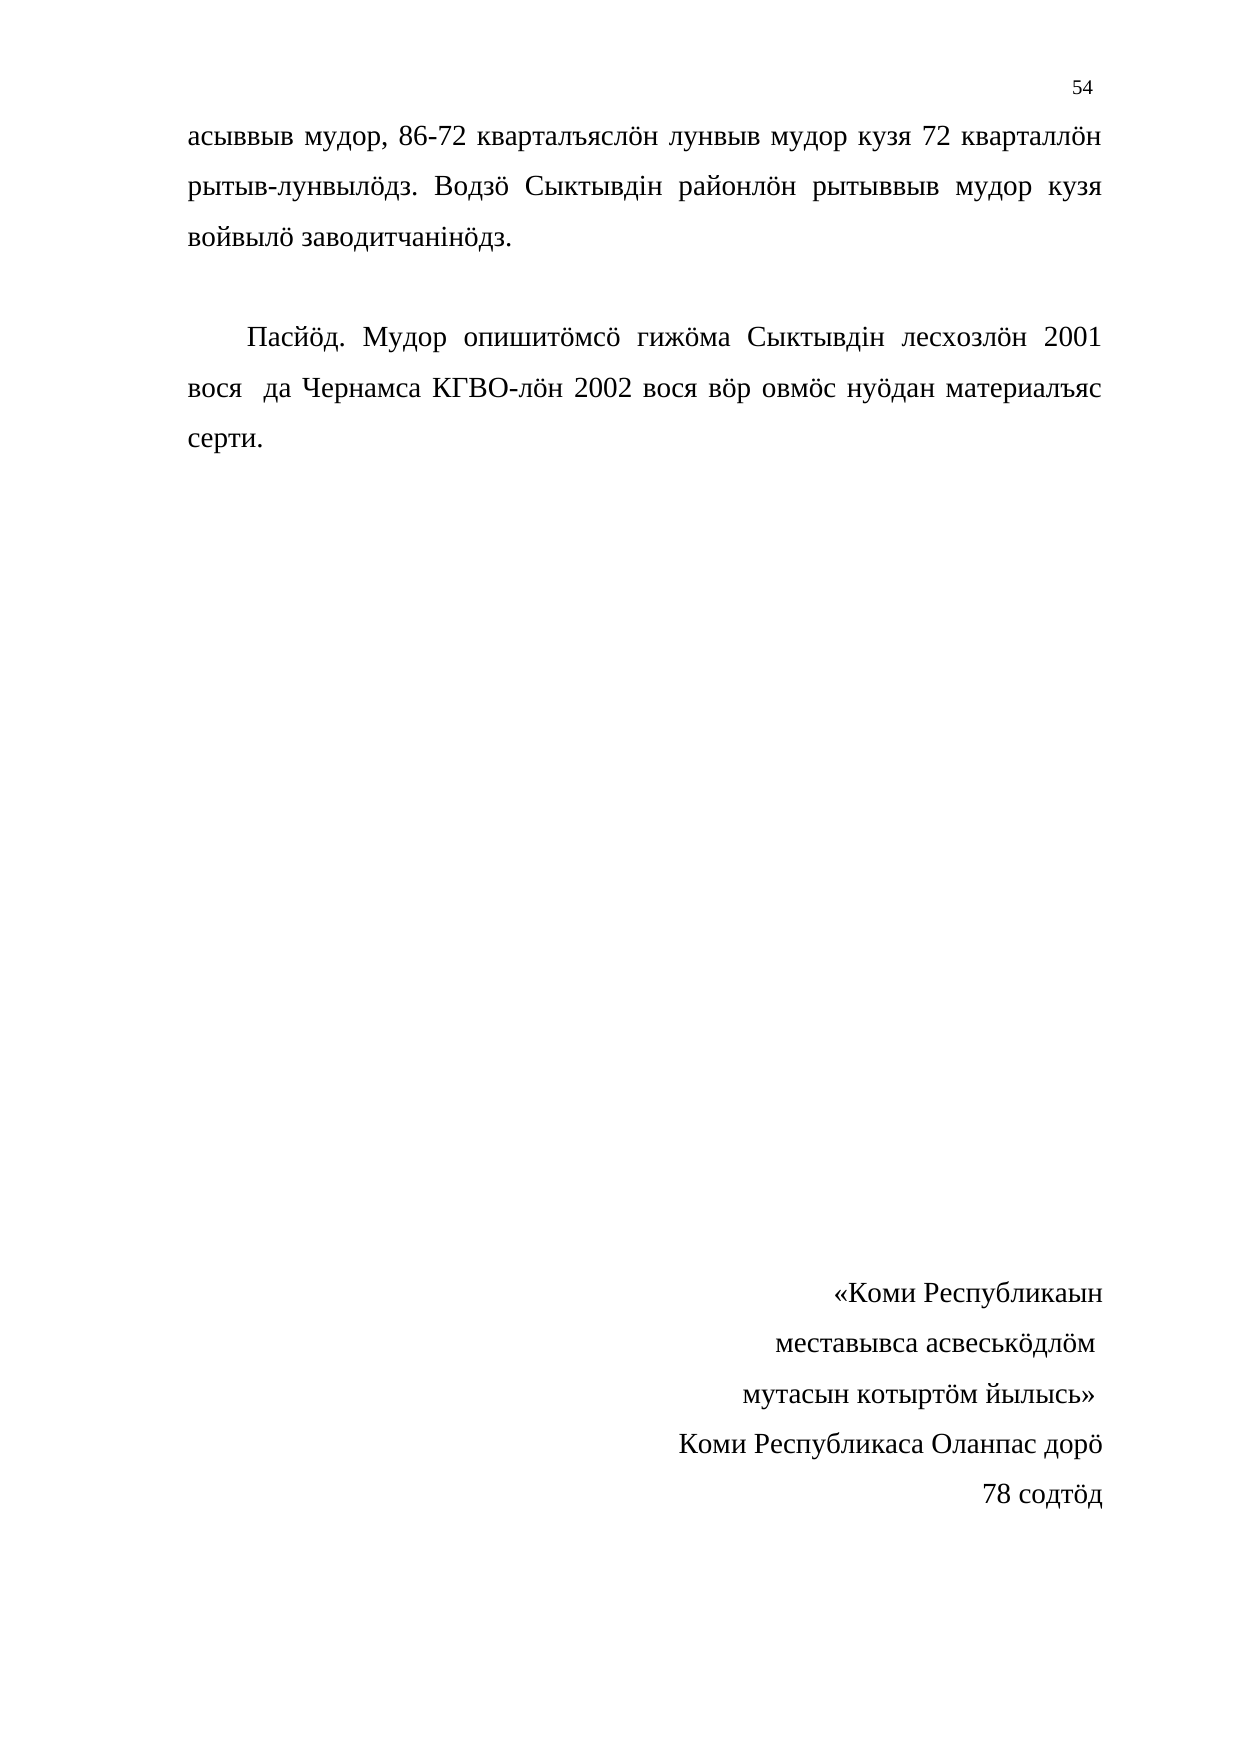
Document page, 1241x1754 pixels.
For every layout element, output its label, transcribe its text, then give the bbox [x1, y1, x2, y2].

text мутасын котыртöм йылысь» [187, 1376, 1103, 1409]
text Пасйöд. Мудор опишитöмсö гижöма Сыктывдiн лесхозлöн 2001 вося да Чернамса КГВО-лöн 2002 вося вöр овмöс нуöдан материалъяс серти. [187, 319, 1103, 453]
text меставывса асвеськöдлöм [187, 1326, 1103, 1359]
text асыввыв мудор, 86-72 кварталъяслöн лунвыв мудор кузя 72 кварталлöн рытыв-лунвылöдз. Водзö Сыктывдiн районлöн рытыввыв мудор кузя войвылö заводитчанiнöдз. [187, 118, 1103, 252]
text 78 содтöд [187, 1477, 1103, 1510]
text «Коми Республикаын [187, 1275, 1103, 1309]
text Коми Республикаса Оланпас дорö [187, 1426, 1103, 1460]
